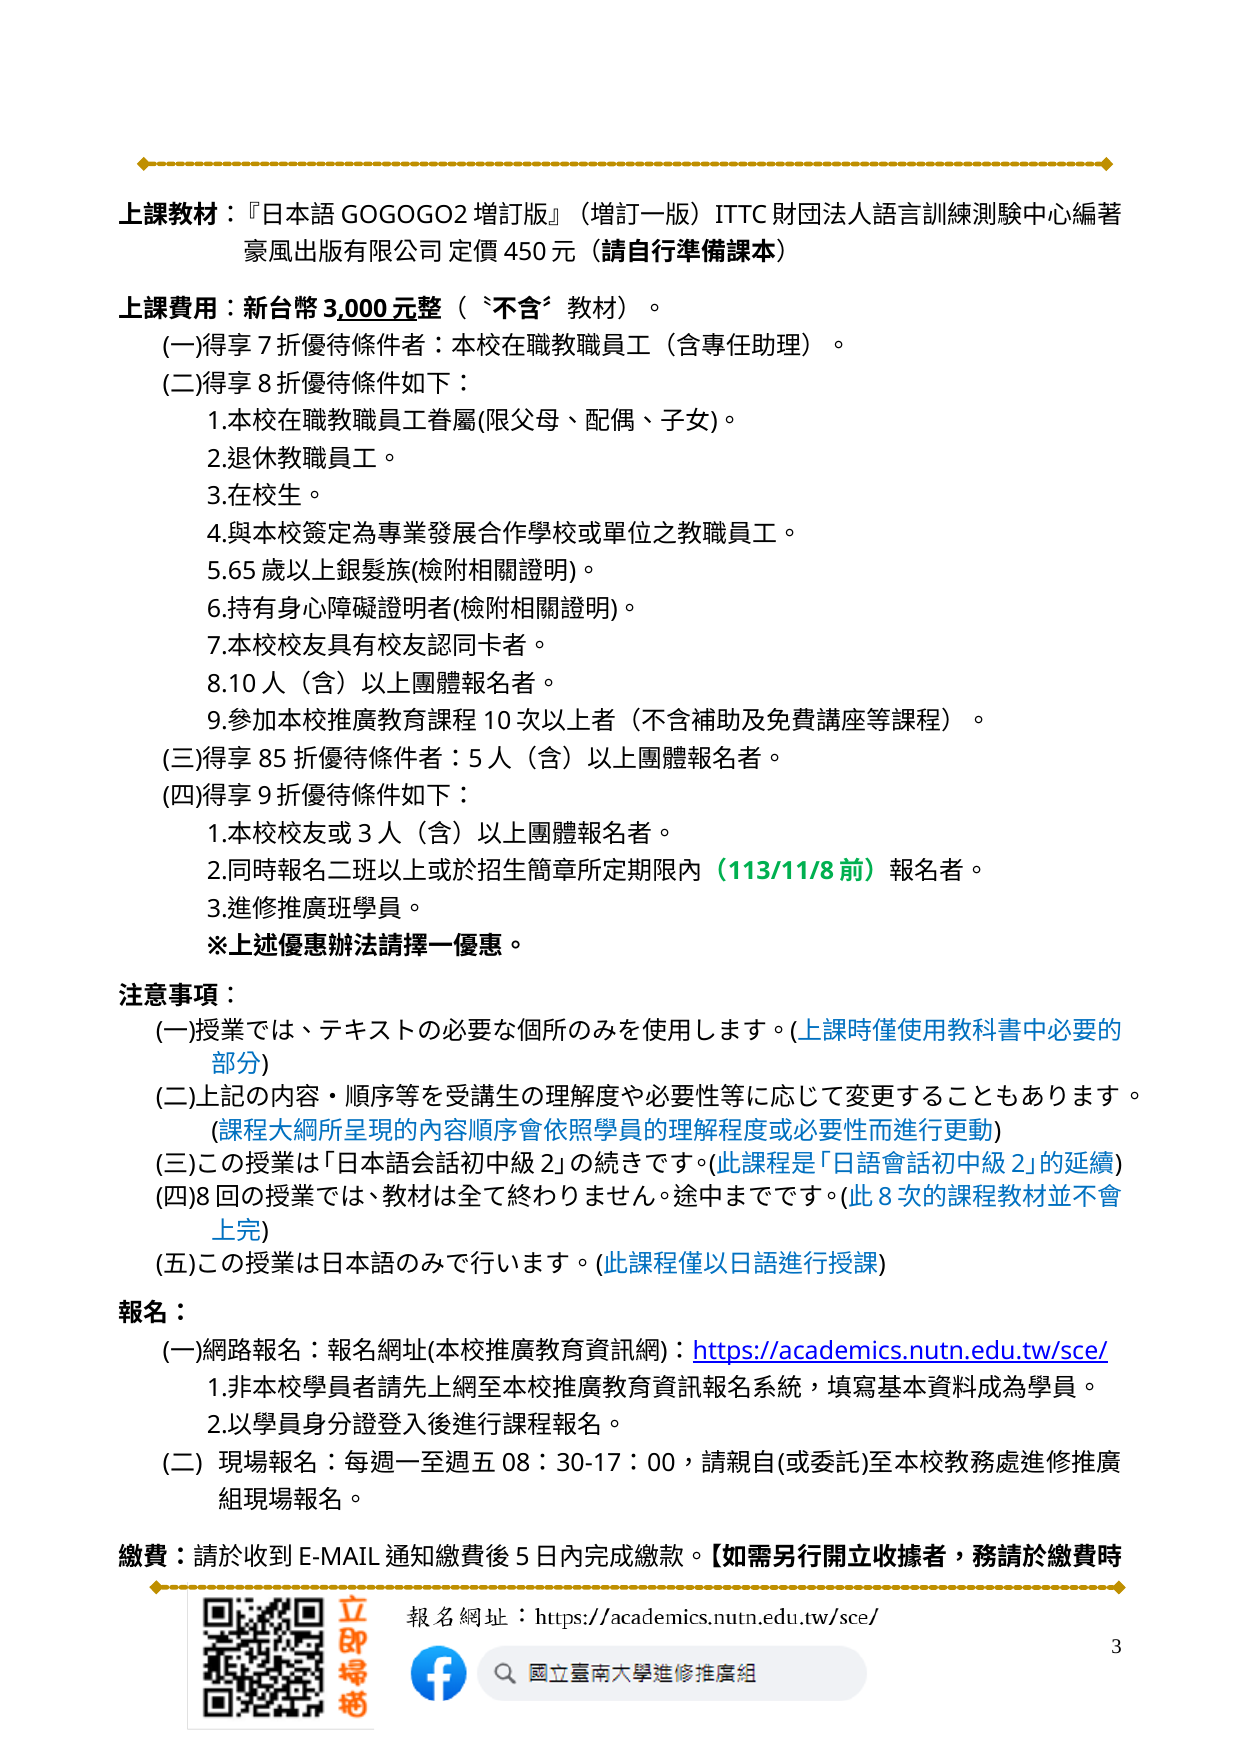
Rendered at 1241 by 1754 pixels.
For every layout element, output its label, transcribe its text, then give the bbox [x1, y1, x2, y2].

text 報名： [118, 1292, 1122, 1329]
text (一)授業では、テキストの必要な個所のみを使用します。(上課時僅使用教科書中必要的部分) [156, 1012, 1122, 1079]
text 2.同時報名二班以上或於招生簡章所定期限內（113/11/8前）報名者。 [207, 850, 1122, 887]
text 1.本校在職教職員工眷屬(限父母、配偶、子女)。 [207, 400, 1122, 437]
text 1.非本校學員者請先上網至本校推廣教育資訊報名系統，填寫基本資料成為學員。 [207, 1367, 1122, 1404]
text (二)得享8折優待條件如下： [162, 362, 1122, 400]
text 8.10人（含）以上團體報名者。 [207, 662, 1122, 700]
text 4.與本校簽定為專業發展合作學校或單位之教職員工。 [207, 512, 1122, 550]
text (三)この授業は「日本語会話初中級2」の続きです。(此課程是「日語會話初中級2」的延續) [156, 1146, 1122, 1179]
text (四)8回の授業では、教材は全て終わりません。途中までです。(此8次的課程教材並不會上完) [156, 1179, 1122, 1246]
picture [389, 1591, 899, 1709]
text 繳費：請於收到E-MAIL通知繳費後5日內完成繳款。【如需另行開立收據者，務請於繳費時 [118, 1535, 1122, 1573]
text (三)得享 85 折優待條件者：5人（含）以上團體報名者。 [162, 737, 1122, 775]
text (二) 現場報名：每週一至週五08：30-17：00，請親自(或委託)至本校教務處進修推廣組現場報名。 [162, 1442, 1122, 1517]
text (一)得享7折優待條件者：本校在職教職員工（含專任助理）。 [162, 325, 1122, 362]
text 5.65歲以上銀髮族(檢附相關證明)。 [207, 550, 1122, 587]
text 豪風出版有限公司 定價450元（請自行準備課本） [243, 231, 1122, 269]
text 2.退休教職員工。 [207, 437, 1122, 475]
text (四)得享9折優待條件如下： [162, 775, 1122, 812]
text (五)この授業は日本語のみで行います。(此課程僅以日語進行授課) [156, 1246, 1122, 1279]
picture [187, 1589, 375, 1731]
text 9.參加本校推廣教育課程10次以上者（不含補助及免費講座等課程）。 [207, 700, 1122, 737]
picture [187, 1582, 375, 1586]
text 7.本校校友具有校友認同卡者。 [207, 625, 1122, 662]
text (一)網路報名：報名網址(本校推廣教育資訊網)：https://academics.nutn.edu.tw/sce/ [162, 1329, 1122, 1367]
text 注意事項： [118, 975, 1122, 1012]
text (二)上記の内容・順序等を受講生の理解度や必要性等に応じて変更することもあります。(課程大綱所呈現的內容順序會依照學員的理解程度或必要性而進行更動) [156, 1079, 1122, 1146]
text 2.以學員身分證登入後進行課程報名。 [207, 1404, 1122, 1442]
text ※上述優惠辦法請擇一優惠。 [207, 925, 1122, 962]
text 1.本校校友或3人（含）以上團體報名者。 [207, 812, 1122, 850]
text 3.在校生。 [207, 475, 1122, 512]
text 上課教材：『日本語GOGOGO2増訂版』（増訂一版）ITTC財団法人語言訓練測験中心編著 [118, 194, 1122, 231]
text 6.持有身心障礙證明者(檢附相關證明)。 [207, 587, 1122, 625]
text 3.進修推廣班學員。 [207, 887, 1122, 925]
text 上課費用：新台幣3,000元整（〝不含〞教材）。 [118, 287, 1122, 325]
